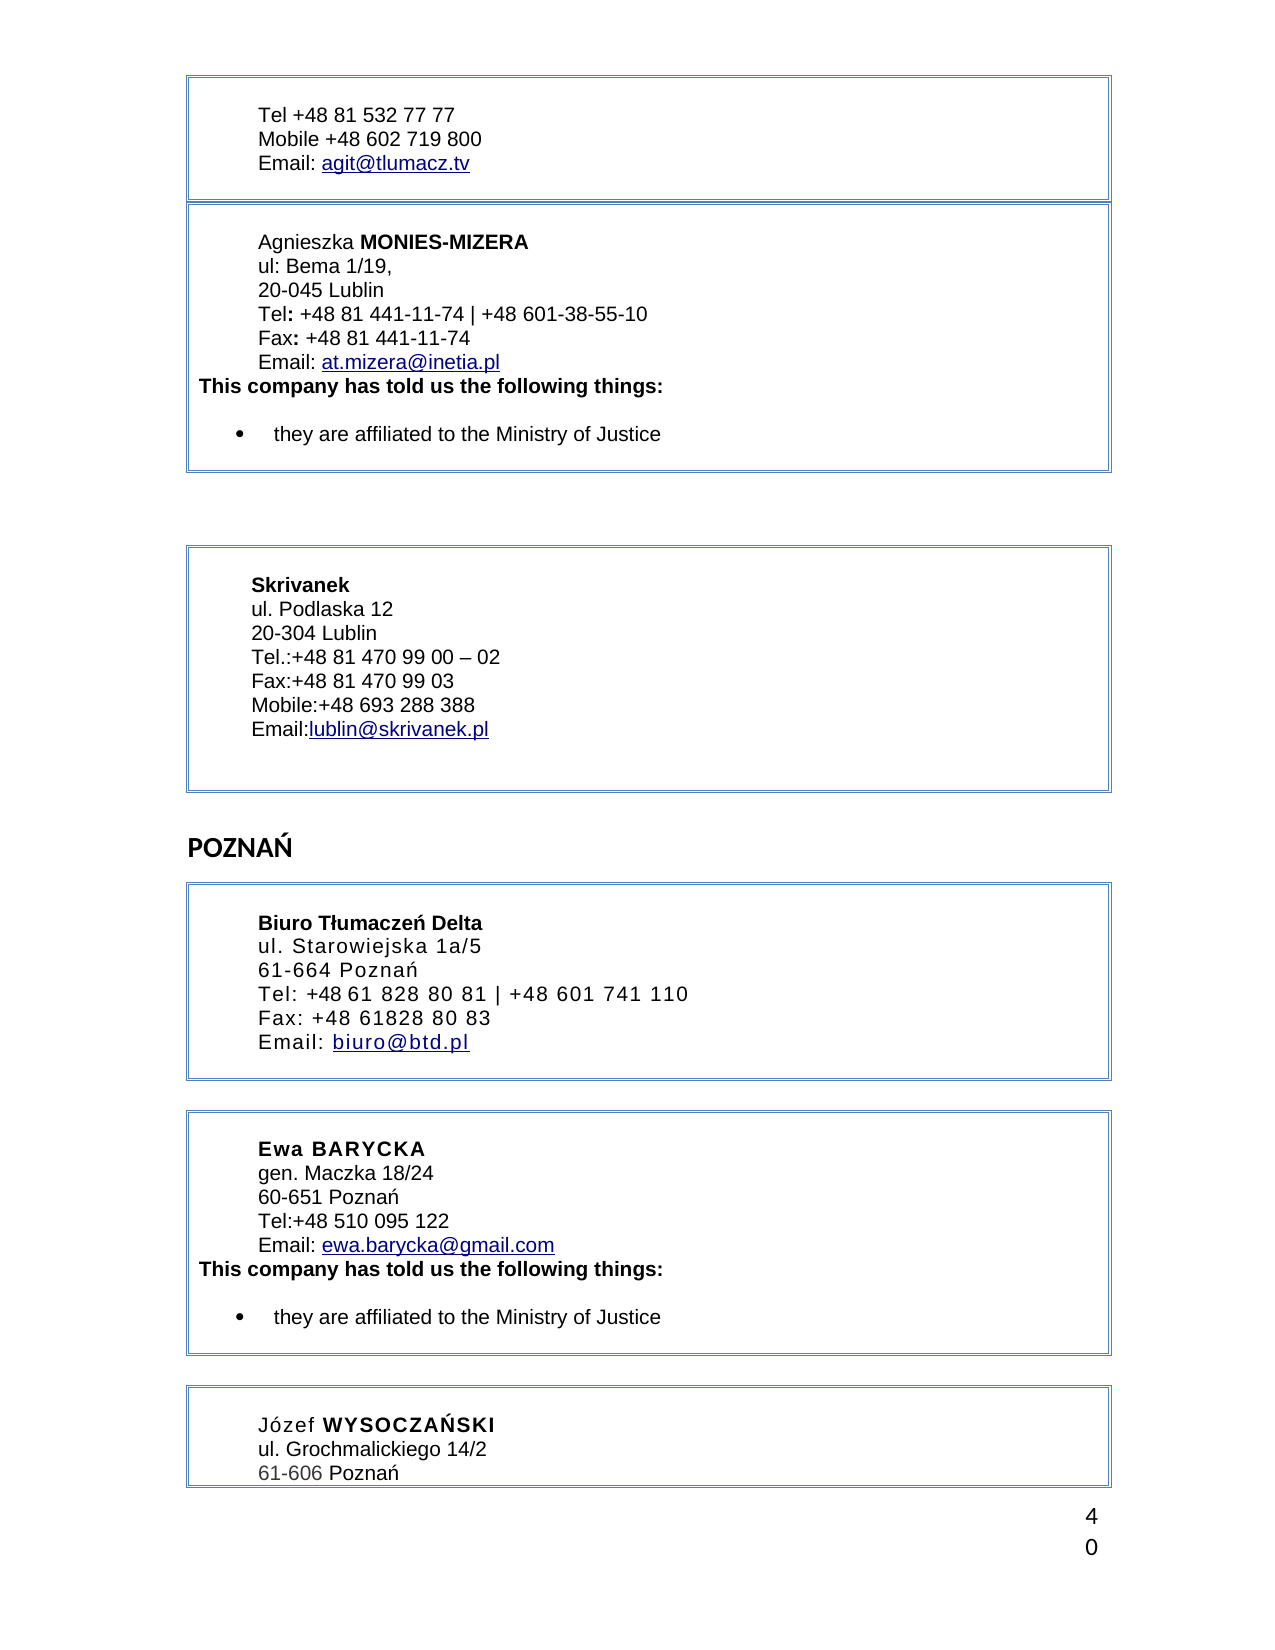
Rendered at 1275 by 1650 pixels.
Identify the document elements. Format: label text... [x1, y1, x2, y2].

text POZNAŃ [187, 829, 1087, 864]
table_header Agnieszka Monies-Mizera ul: Bema 1/19, 20-045 Lublin Tel: +48 81 441-11-74 | +48 601-38-55-10 Fax: +48 81 441-11-74 Email: at.mizera@inetia.pl This company has told us the following things: they are affiliated to the Ministry of Justice [189, 205, 1108, 470]
table_header Skrivanek ul. Podlaska 12 20-304 Lublin Tel.:+48 81 470 99 00 – 02 Fax:+48 81 470 99 03 Mobile:+48 693 288 388 Email:lublin@skrivanek.pl [189, 548, 1108, 790]
table_header Biuro Tłumaczeń Delta ul. Starowiejska 1a/5 61-664 Poznań Tel: +48 61 828 80 81 | +48 601 741 110 Fax: +48 61828 80 83 Email: biuro@btd.pl [189, 885, 1108, 1078]
table_header Ewa BARYCKA gen. Maczka 18/24 60-651 Poznań Tel:+48 510 095 122 Email: ewa.barycka@gmail.com This company has told us the following things: they are affiliated to the Ministry of Justice [189, 1113, 1108, 1353]
table_header Tel +48 81 532 77 77 Mobile +48 602 719 800 Email: agit@tlumacz.tv [189, 78, 1108, 199]
table_header Józef Wysoczański ul. Grochmalickiego 14/2 61-606 Poznań [189, 1388, 1108, 1484]
